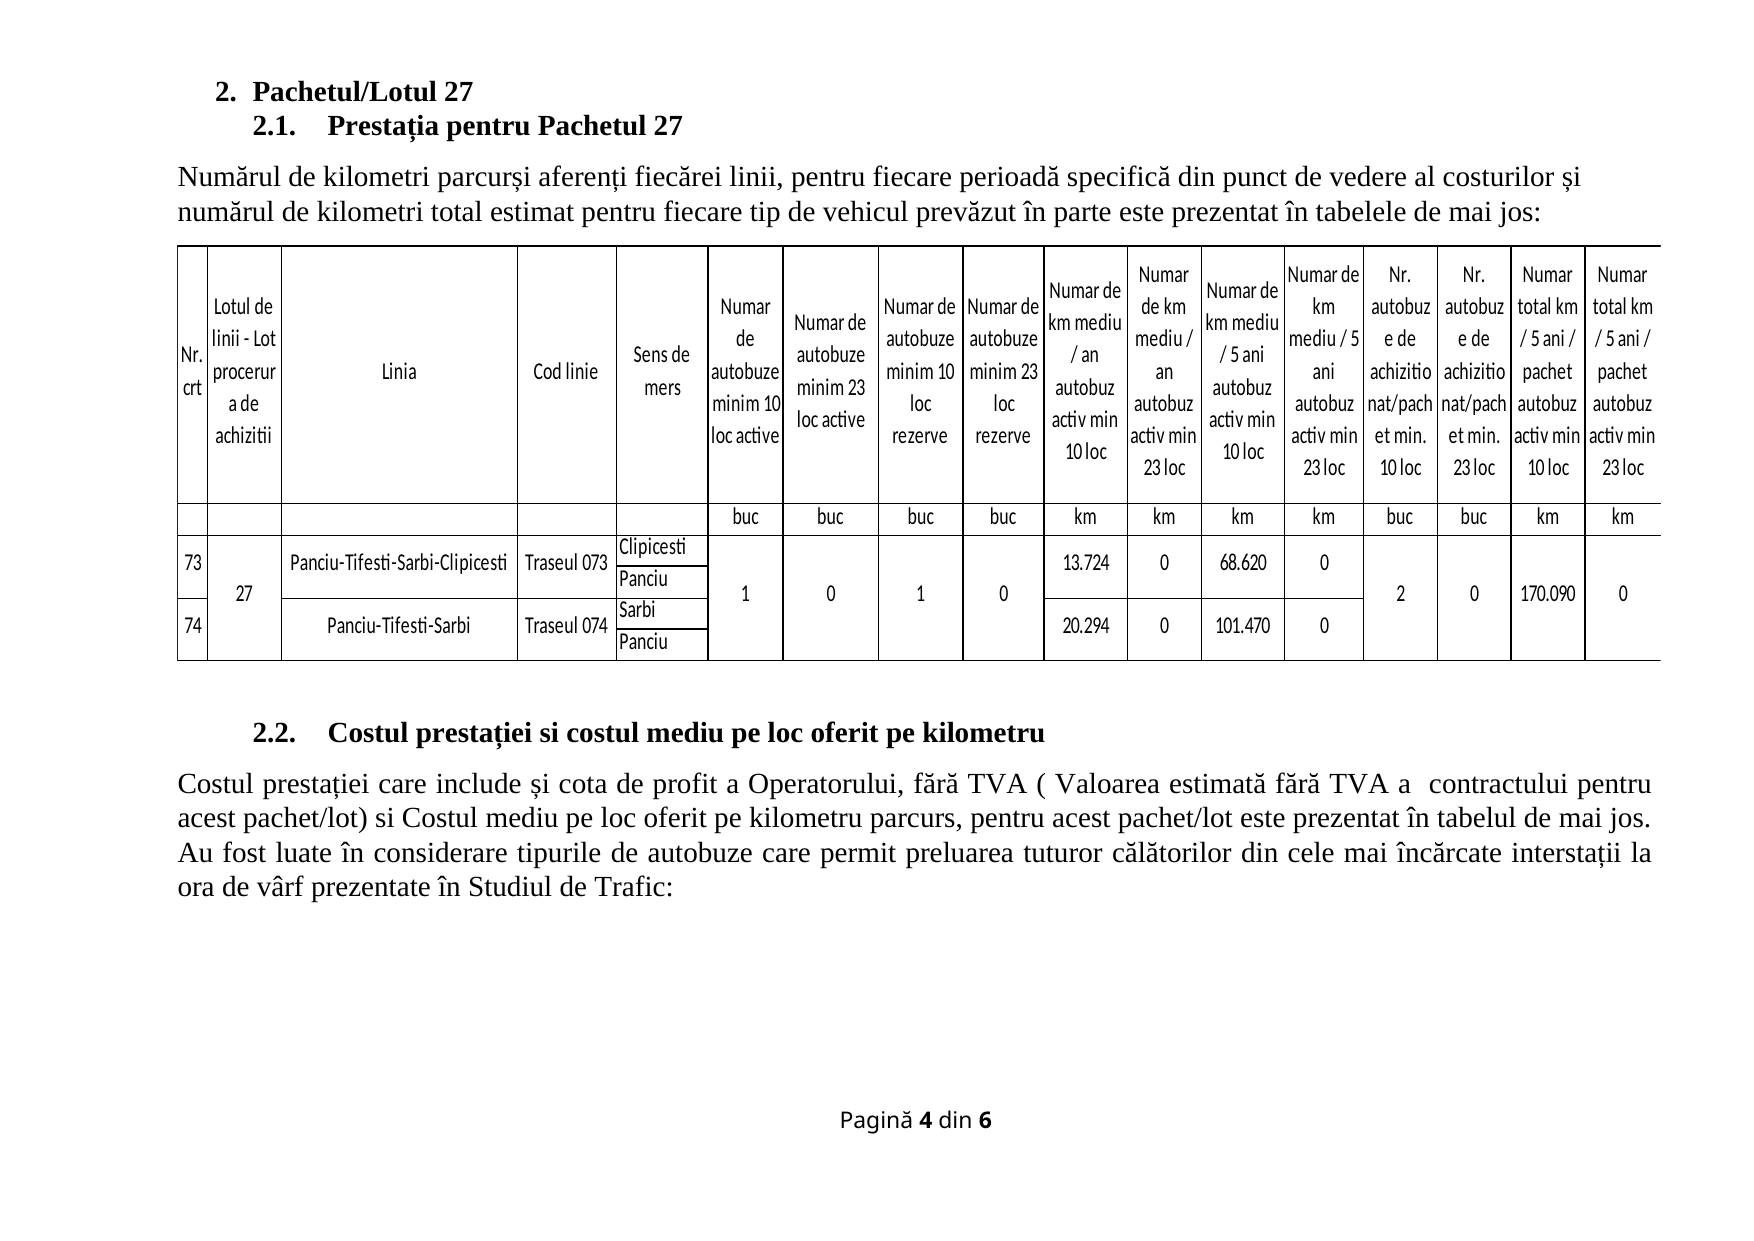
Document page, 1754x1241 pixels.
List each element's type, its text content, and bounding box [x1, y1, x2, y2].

list Prestația pentru Pachetul 27 [252, 108, 1654, 142]
list Costul prestației si costul mediu pe loc oferit pe kilometru [252, 715, 1654, 748]
text Costul prestației care include și cota de profit a Operatorului, fără TVA ( Valoarea estimată fără TVA a contractului pentru acest pachet/lot) si Costul mediu pe loc oferit pe kilometru parcurs, pentru acest pachet/lot este prezentat în tabelul de mai jos. Au fost luate în considerare tipurile de autobuze care permit preluarea tuturor călătorilor din cele mai încărcate interstații la ora de vârf prezentate în Studiul de Trafic: [177, 766, 1654, 903]
list Pachetul/Lotul 27 [215, 74, 1654, 107]
text Numărul de kilometri parcurși aferenți fiecărei linii, pentru fiecare perioadă specifică din punct de vedere al costurilor și numărul de kilometri total estimat pentru fiecare tip de vehicul prevăzut în parte este prezentat în tabelele de mai jos: [177, 159, 1654, 227]
